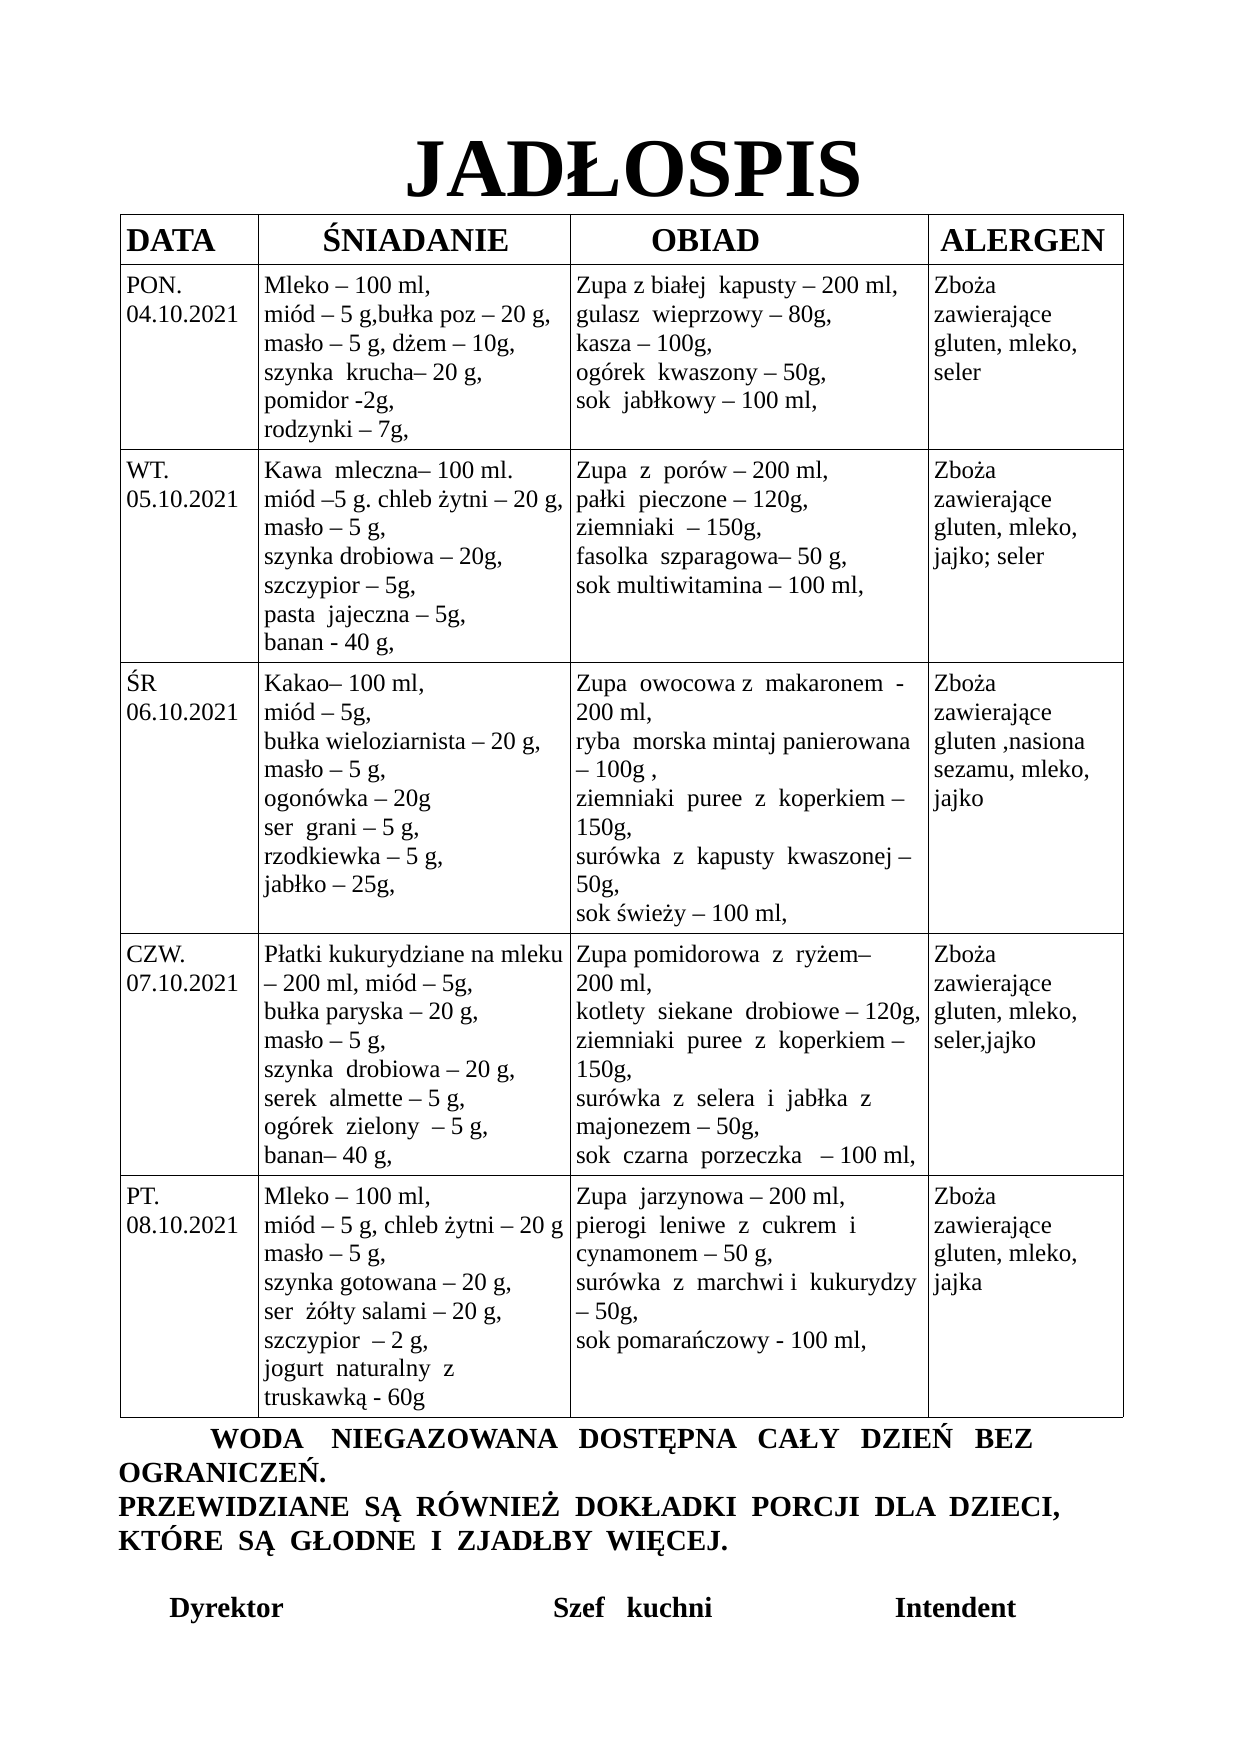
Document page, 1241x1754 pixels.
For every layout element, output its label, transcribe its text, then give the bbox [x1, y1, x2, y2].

table_cell Mleko – 100 ml, miód – 5 g,bułka poz – 20 g, masło – 5 g, dżem – 10g, szynka krucha– 20 g, pomidor -2g, rodzynki – 7g, [259, 265, 570, 449]
table_header ALERGEN [929, 215, 1123, 264]
table_cell Zboża zawierające gluten, mleko, jajko; seler [929, 450, 1123, 662]
text Dyrektor Szef kuchni Intendent [118, 1590, 1122, 1623]
text JADŁOSPIS [118, 118, 1122, 214]
table_cell PT. 08.10.2021 [121, 1176, 258, 1417]
table_cell Mleko – 100 ml, miód – 5 g, chleb żytni – 20 g masło – 5 g, szynka gotowana – 20 g, ser żółty salami – 20 g, szczypior – 2 g, jogurt naturalny z truskawką - 60g [259, 1176, 570, 1417]
table_cell Płatki kukurydziane na mleku – 200 ml, miód – 5g, bułka paryska – 20 g, masło – 5 g, szynka drobiowa – 20 g, serek almette – 5 g, ogórek zielony – 5 g, banan– 40 g, [259, 934, 570, 1175]
table_header ŚNIADANIE [259, 215, 570, 264]
text WODA NIEGAZOWANA DOSTĘPNA CAŁY DZIEŃ BEZ OGRANICZEŃ. [118, 1417, 1122, 1489]
table_cell Zboża zawierające gluten, mleko, jajka [929, 1176, 1123, 1417]
table_cell PON. 04.10.2021 [121, 265, 258, 449]
table_cell Zupa z porów – 200 ml, pałki pieczone – 120g, ziemniaki – 150g, fasolka szparagowa– 50 g, sok multiwitamina – 100 ml, [571, 450, 928, 662]
table_cell Zupa owocowa z makaronem - 200 ml, ryba morska mintaj panierowana – 100g , ziemniaki puree z koperkiem – 150g, surówka z kapusty kwaszonej – 50g, sok świeży – 100 ml, [571, 663, 928, 933]
table_cell ŚR 06.10.2021 [121, 663, 258, 933]
table_cell Kakao– 100 ml, miód – 5g, bułka wieloziarnista – 20 g, masło – 5 g, ogonówka – 20g ser grani – 5 g, rzodkiewka – 5 g, jabłko – 25g, [259, 663, 570, 933]
table_cell Zupa jarzynowa – 200 ml, pierogi leniwe z cukrem i cynamonem – 50 g, surówka z marchwi i kukurydzy – 50g, sok pomarańczowy - 100 ml, [571, 1176, 928, 1417]
table_cell WT. 05.10.2021 [121, 450, 258, 662]
table_cell CZW. 07.10.2021 [121, 934, 258, 1175]
table_cell Zboża zawierające gluten ,nasiona sezamu, mleko, jajko [929, 663, 1123, 933]
table_cell Zboża zawierające gluten, mleko, seler,jajko [929, 934, 1123, 1175]
text PRZEWIDZIANE SĄ RÓWNIEŻ DOKŁADKI PORCJI DLA DZIECI, KTÓRE SĄ GŁODNE I ZJADŁBY WIĘCEJ. [118, 1489, 1122, 1556]
table_cell Zupa z białej kapusty – 200 ml, gulasz wieprzowy – 80g, kasza – 100g, ogórek kwaszony – 50g, sok jabłkowy – 100 ml, [571, 265, 928, 449]
table_header DATA [121, 215, 258, 264]
table_header OBIAD [571, 215, 928, 264]
table_cell Zupa pomidorowa z ryżem– 200 ml, kotlety siekane drobiowe – 120g, ziemniaki puree z koperkiem – 150g, surówka z selera i jabłka z majonezem – 50g, sok czarna porzeczka – 100 ml, [571, 934, 928, 1175]
table_cell Zboża zawierające gluten, mleko, seler [929, 265, 1123, 449]
table_cell Kawa mleczna– 100 ml. miód –5 g. chleb żytni – 20 g, masło – 5 g, szynka drobiowa – 20g, szczypior – 5g, pasta jajeczna – 5g, banan - 40 g, [259, 450, 570, 662]
